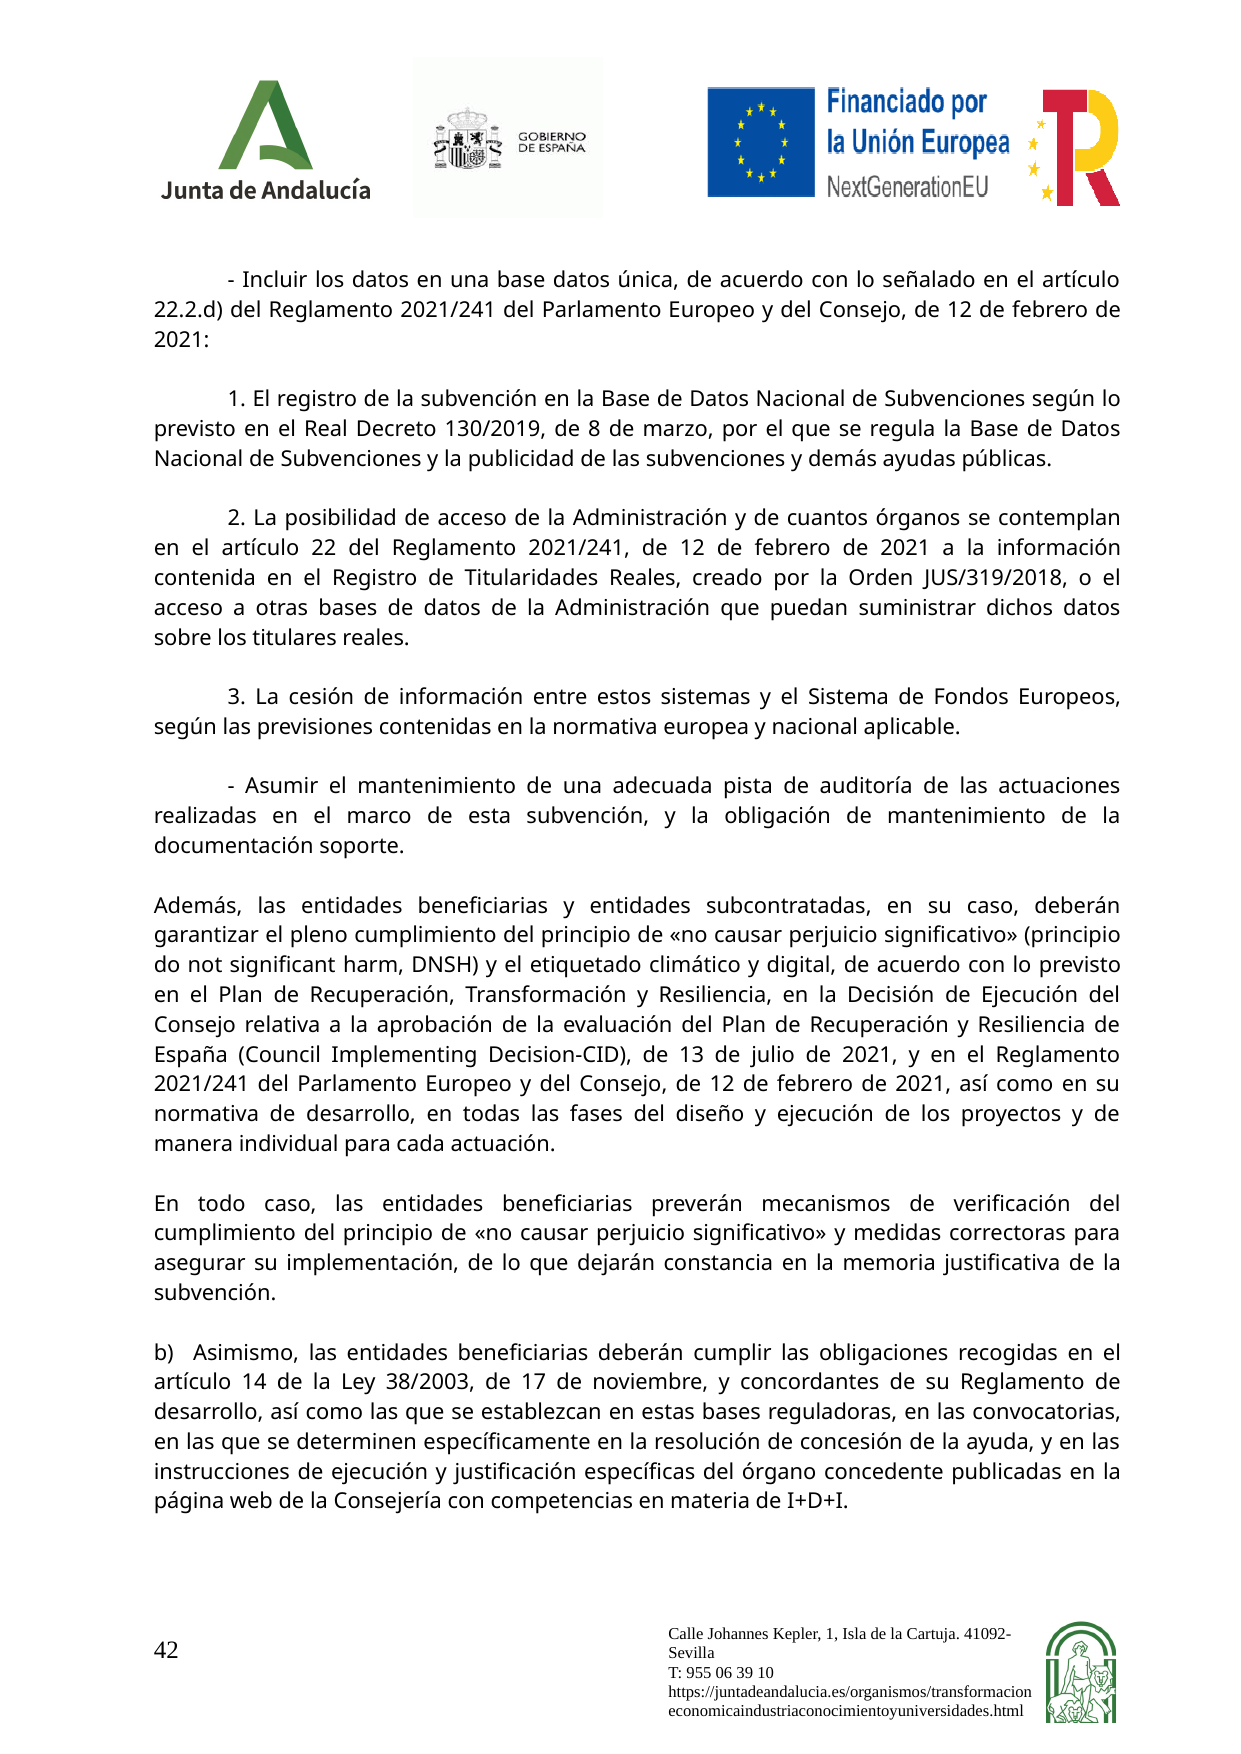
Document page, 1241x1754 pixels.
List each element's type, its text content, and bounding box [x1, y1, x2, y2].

picture [1045, 1620, 1117, 1724]
text 1. El registro de la subvención en la Base de Datos Nacional de Subvenciones según lo previsto en el Real Decreto 130/2019, de 8 de marzo, por el que se regula la Base de Datos Nacional de Subvenciones y la publicidad de las subvenciones y demás ayudas públicas. [153, 383, 1122, 473]
picture [413, 57, 603, 218]
text 2. La posibilidad de acceso de la Administración y de cuantos órganos se contemplan en el artículo 22 del Reglamento 2021/241, de 12 de febrero de 2021 a la información contenida en el Registro de Titularidades Reales, creado por la Orden JUS/319/2018, o el acceso a otras bases de datos de la Administración que puedan suministrar dichos datos sobre los titulares reales. [153, 502, 1122, 651]
text Además, las entidades beneficiarias y entidades subcontratadas, en su caso, deberán garantizar el pleno cumplimiento del principio de «no causar perjuicio significativo» (principio do not significant harm, DNSH) y el etiquetado climático y digital, de acuerdo con lo previsto en el Plan de Recuperación, Transformación y Resiliencia, en la Decisión de Ejecución del Consejo relativa a la aprobación de la evaluación del Plan de Recuperación y Resiliencia de España (Council Implementing Decision-CID), de 13 de julio de 2021, y en el Reglamento 2021/241 del Parlamento Europeo y del Consejo, de 12 de febrero de 2021, así como en su normativa de desarrollo, en todas las fases del diseño y ejecución de los proyectos y de manera individual para cada actuación. [153, 890, 1122, 1158]
text - Incluir los datos en una base datos única, de acuerdo con lo señalado en el artículo 22.2.d) del Reglamento 2021/241 del Parlamento Europeo y del Consejo, de 12 de febrero de 2021: [153, 264, 1122, 353]
text 3. La cesión de información entre estos sistemas y el Sistema de Fondos Europeos, según las previsiones contenidas en la normativa europea y nacional aplicable. [153, 681, 1122, 741]
text En todo caso, las entidades beneficiarias preverán mecanismos de verificación del cumplimiento del principio de «no causar perjuicio significativo» y medidas correctoras para asegurar su implementación, de lo que dejarán constancia en la memoria justificativa de la subvención. [153, 1188, 1122, 1307]
picture [141, 65, 390, 215]
picture [704, 84, 1124, 214]
text - Asumir el mantenimiento de una adecuada pista de auditoría de las actuaciones realizadas en el marco de esta subvención, y la obligación de mantenimiento de la documentación soporte. [153, 771, 1122, 860]
text b) Asimismo, las entidades beneficiarias deberán cumplir las obligaciones recogidas en el artículo 14 de la Ley 38/2003, de 17 de noviembre, y concordantes de su Reglamento de desarrollo, así como las que se establezcan en estas bases reguladoras, en las convocatorias, en las que se determinen específicamente en la resolución de concesión de la ayuda, y en las instrucciones de ejecución y justificación específicas del órgano concedente publicadas en la página web de la Consejería con competencias en materia de I+D+I. [153, 1337, 1122, 1515]
